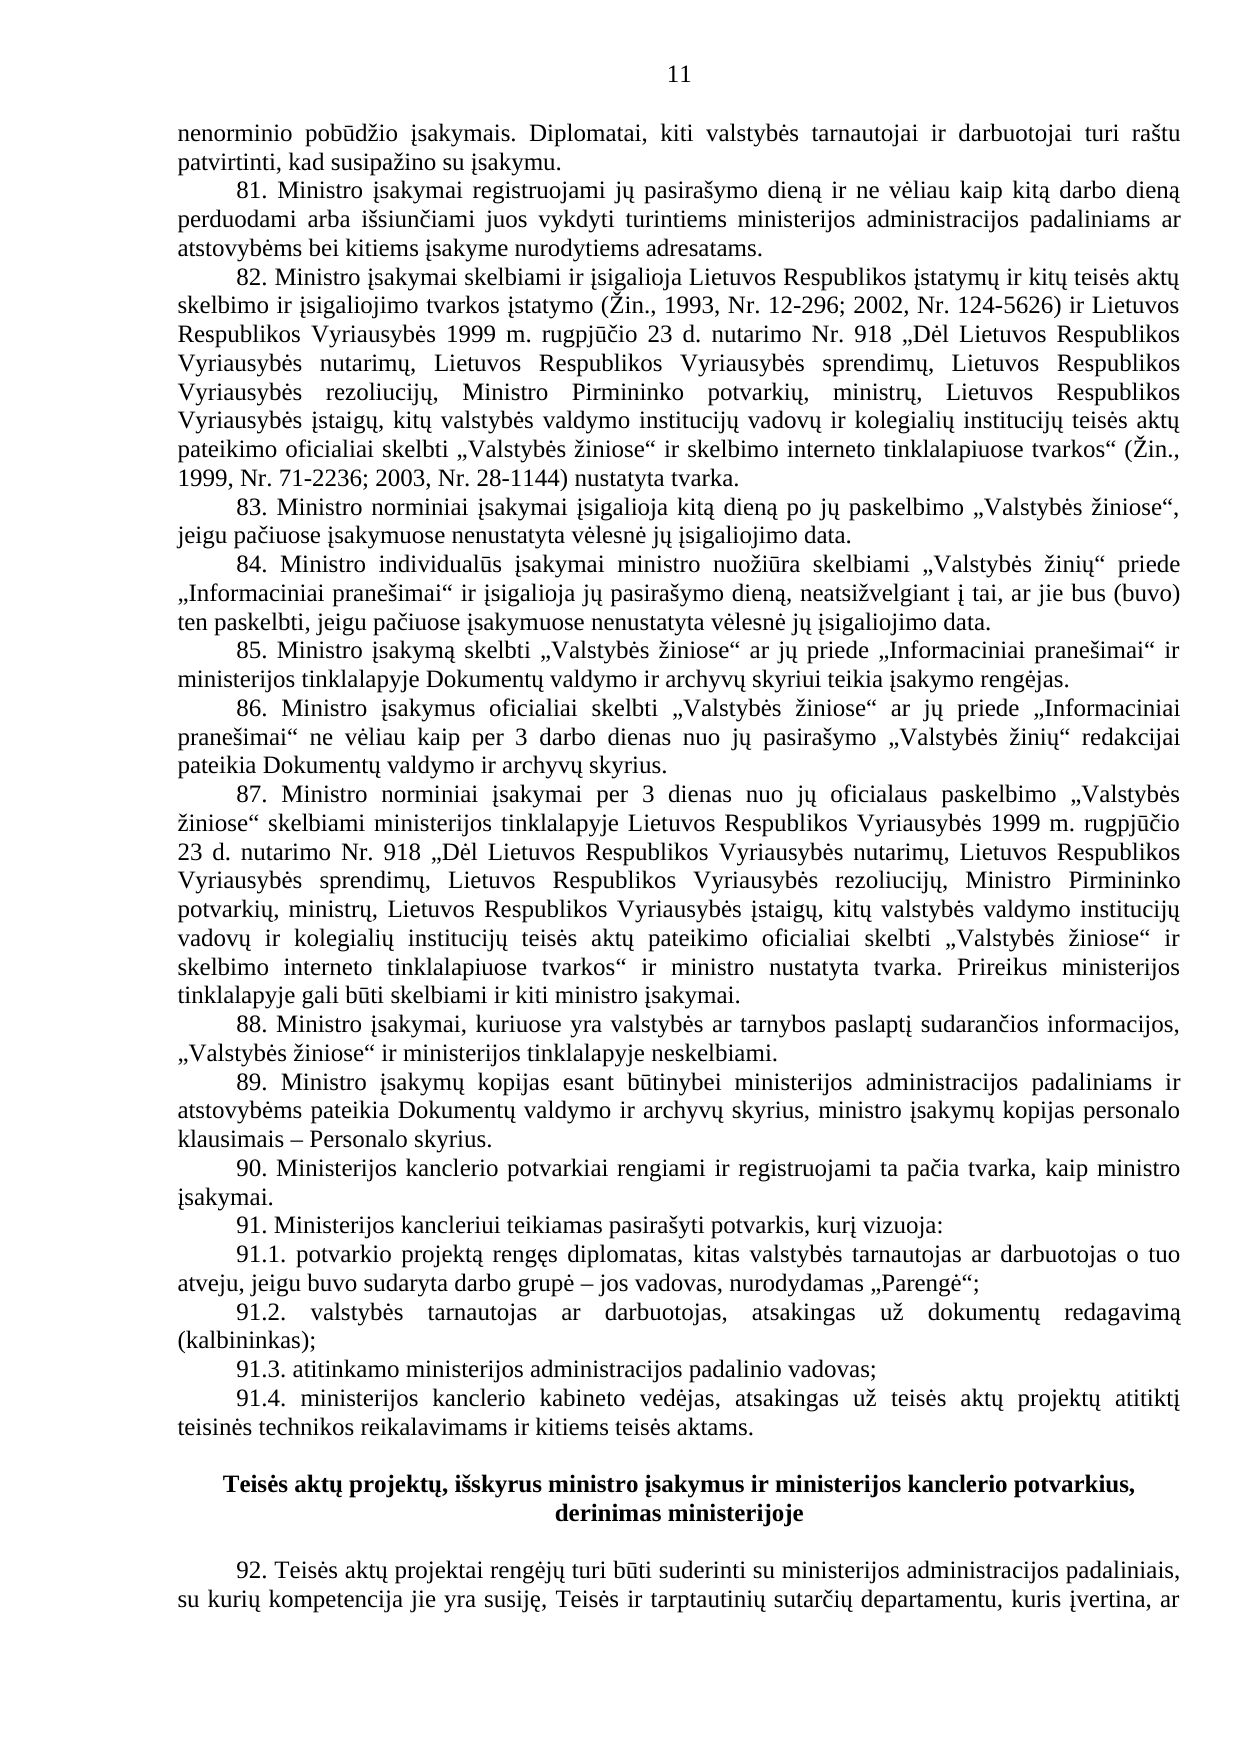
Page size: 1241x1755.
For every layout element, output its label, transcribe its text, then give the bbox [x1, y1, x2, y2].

text 91.3. atitinkamo ministerijos administracijos padalinio vadovas; [177, 1354, 1181, 1383]
text nenorminio pobūdžio įsakymais. Diplomatai, kiti valstybės tarnautojai ir darbuotojai turi raštu patvirtinti, kad susipažino su įsakymu. [177, 118, 1181, 176]
text 92. Teisės aktų projektai rengėjų turi būti suderinti su ministerijos administracijos padaliniais, su kurių kompetencija jie yra susiję, Teisės ir tarptautinių sutarčių departamentu, kuris įvertina, ar [177, 1556, 1181, 1613]
text Teisės aktų projektų, išskyrus ministro įsakymus ir ministerijos kanclerio potvarkius, derinimas ministerijoje [177, 1469, 1181, 1527]
text 89. Ministro įsakymų kopijas esant būtinybei ministerijos administracijos padaliniams ir atstovybėms pateikia Dokumentų valdymo ir archyvų skyrius, ministro įsakymų kopijas personalo klausimais – Personalo skyrius. [177, 1067, 1181, 1153]
text 88. Ministro įsakymai, kuriuose yra valstybės ar tarnybos paslaptį sudarančios informacijos, „Valstybės žiniose“ ir ministerijos tinklalapyje neskelbiami. [177, 1009, 1181, 1067]
text 90. Ministerijos kanclerio potvarkiai rengiami ir registruojami ta pačia tvarka, kaip ministro įsakymai. [177, 1153, 1181, 1211]
text 83. Ministro norminiai įsakymai įsigalioja kitą dieną po jų paskelbimo „Valstybės žiniose“, jeigu pačiuose įsakymuose nenustatyta vėlesnė jų įsigaliojimo data. [177, 492, 1181, 549]
text 82. Ministro įsakymai skelbiami ir įsigalioja Lietuvos Respublikos įstatymų ir kitų teisės aktų skelbimo ir įsigaliojimo tvarkos įstatymo (Žin., 1993, Nr. 12-296; 2002, Nr. 124-5626) ir Lietuvos Respublikos Vyriausybės 1999 m. rugpjūčio 23 d. nutarimo Nr. 918 „Dėl Lietuvos Respublikos Vyriausybės nutarimų, Lietuvos Respublikos Vyriausybės sprendimų, Lietuvos Respublikos Vyriausybės rezoliucijų, Ministro Pirmininko potvarkių, ministrų, Lietuvos Respublikos Vyriausybės įstaigų, kitų valstybės valdymo institucijų vadovų ir kolegialių institucijų teisės aktų pateikimo oficialiai skelbti „Valstybės žiniose“ ir skelbimo interneto tinklalapiuose tvarkos“ (Žin., 1999, Nr. 71-2236; 2003, Nr. 28-1144) nustatyta tvarka. [177, 262, 1181, 492]
text 91.4. ministerijos kanclerio kabineto vedėjas, atsakingas už teisės aktų projektų atitiktį teisinės technikos reikalavimams ir kitiems teisės aktams. [177, 1383, 1181, 1441]
text 86. Ministro įsakymus oficialiai skelbti „Valstybės žiniose“ ar jų priede „Informaciniai pranešimai“ ne vėliau kaip per 3 darbo dienas nuo jų pasirašymo „Valstybės žinių“ redakcijai pateikia Dokumentų valdymo ir archyvų skyrius. [177, 693, 1181, 779]
text 91.1. potvarkio projektą rengęs diplomatas, kitas valstybės tarnautojas ar darbuotojas o tuo atveju, jeigu buvo sudaryta darbo grupė – jos vadovas, nurodydamas „Parengė“; [177, 1239, 1181, 1297]
text 81. Ministro įsakymai registruojami jų pasirašymo dieną ir ne vėliau kaip kitą darbo dieną perduodami arba išsiunčiami juos vykdyti turintiems ministerijos administracijos padaliniams ar atstovybėms bei kitiems įsakyme nurodytiems adresatams. [177, 176, 1181, 262]
text 85. Ministro įsakymą skelbti „Valstybės žiniose“ ar jų priede „Informaciniai pranešimai“ ir ministerijos tinklalapyje Dokumentų valdymo ir archyvų skyriui teikia įsakymo rengėjas. [177, 636, 1181, 693]
text 91.2. valstybės tarnautojas ar darbuotojas, atsakingas už dokumentų redagavimą (kalbininkas); [177, 1297, 1181, 1354]
text 84. Ministro individualūs įsakymai ministro nuožiūra skelbiami „Valstybės žinių“ priede „Informaciniai pranešimai“ ir įsigalioja jų pasirašymo dieną, neatsižvelgiant į tai, ar jie bus (buvo) ten paskelbti, jeigu pačiuose įsakymuose nenustatyta vėlesnė jų įsigaliojimo data. [177, 549, 1181, 636]
text 91. Ministerijos kancleriui teikiamas pasirašyti potvarkis, kurį vizuoja: [177, 1211, 1181, 1239]
text 87. Ministro norminiai įsakymai per 3 dienas nuo jų oficialaus paskelbimo „Valstybės žiniose“ skelbiami ministerijos tinklalapyje Lietuvos Respublikos Vyriausybės 1999 m. rugpjūčio 23 d. nutarimo Nr. 918 „Dėl Lietuvos Respublikos Vyriausybės nutarimų, Lietuvos Respublikos Vyriausybės sprendimų, Lietuvos Respublikos Vyriausybės rezoliucijų, Ministro Pirmininko potvarkių, ministrų, Lietuvos Respublikos Vyriausybės įstaigų, kitų valstybės valdymo institucijų vadovų ir kolegialių institucijų teisės aktų pateikimo oficialiai skelbti „Valstybės žiniose“ ir skelbimo interneto tinklalapiuose tvarkos“ ir ministro nustatyta tvarka. Prireikus ministerijos tinklalapyje gali būti skelbiami ir kiti ministro įsakymai. [177, 779, 1181, 1009]
